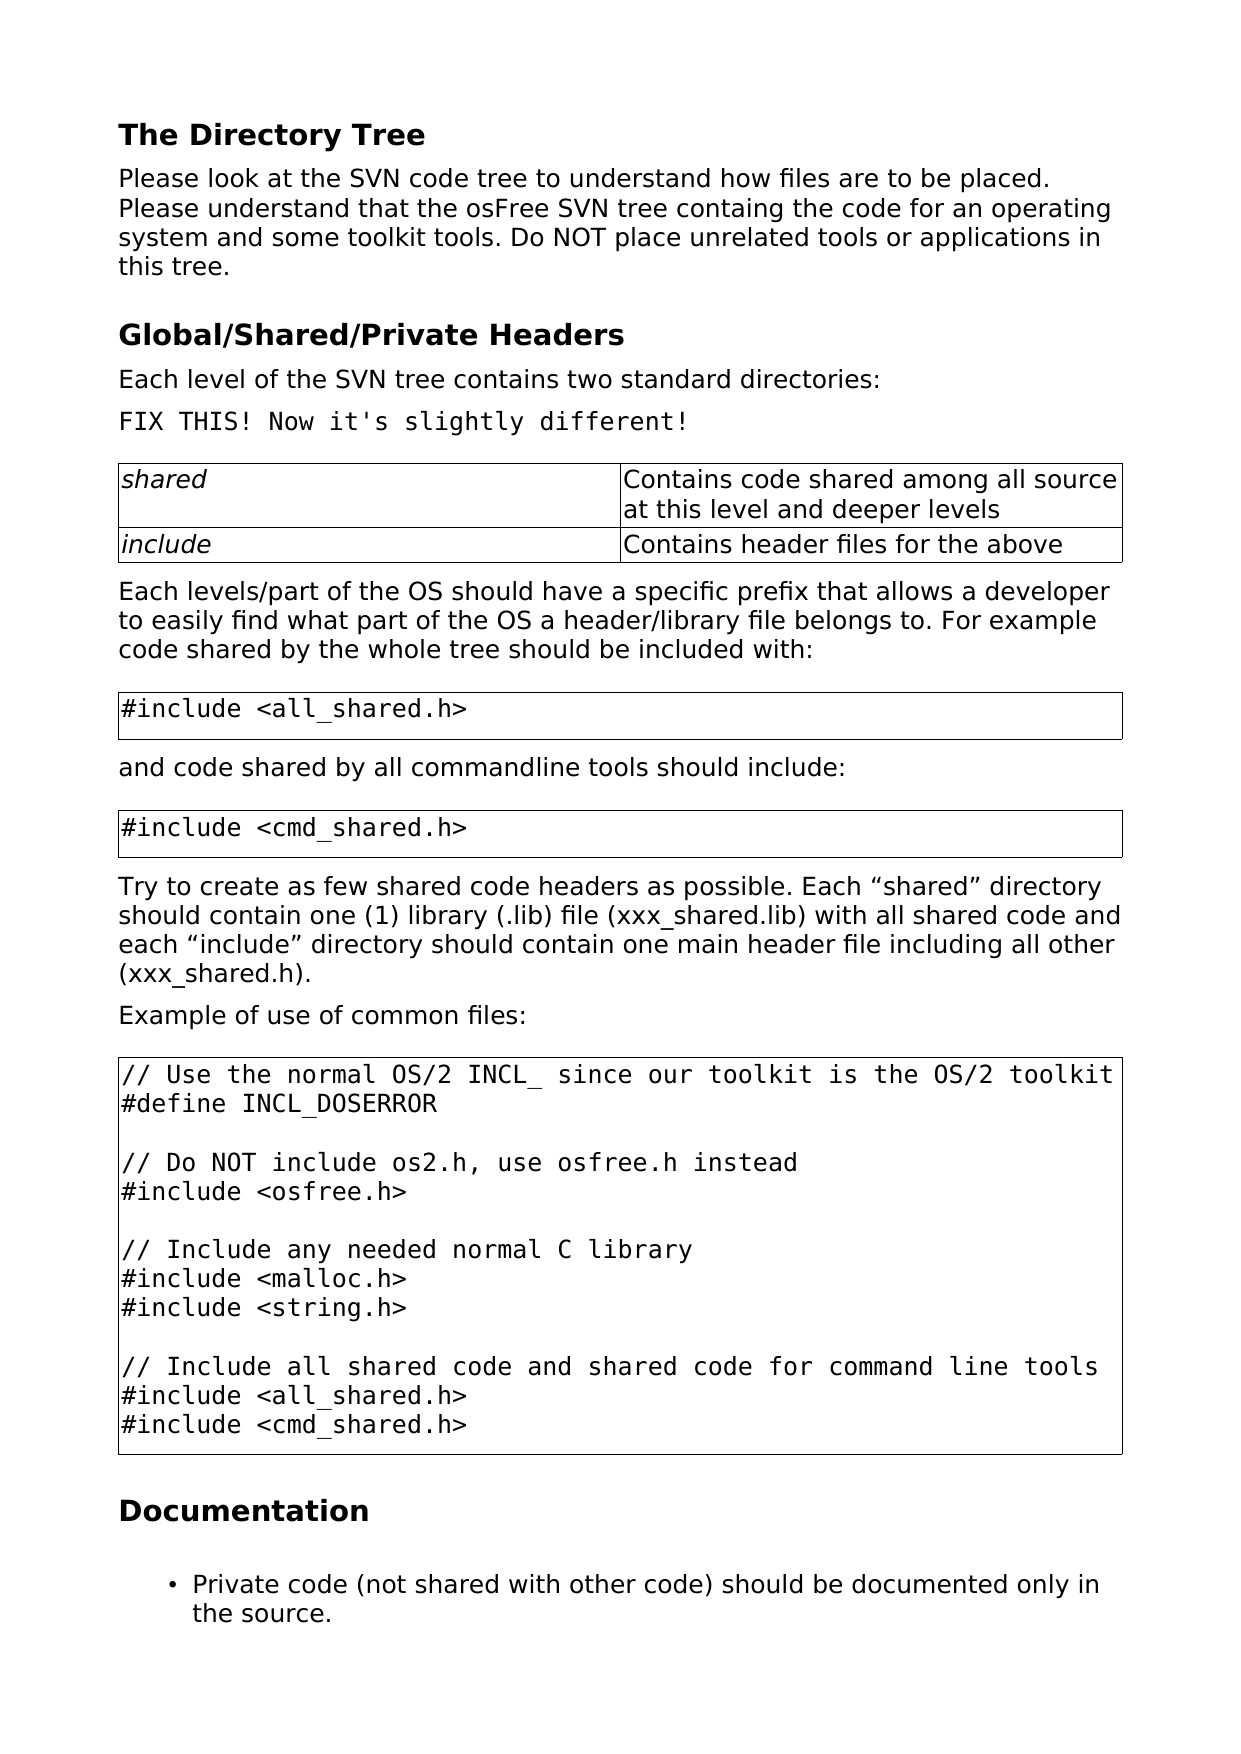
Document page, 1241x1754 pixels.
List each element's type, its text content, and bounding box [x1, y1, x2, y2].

subtitle Global/Shared/Private Headers [118, 319, 1122, 353]
text Each level of the SVN tree contains two standard directories: [118, 365, 1122, 394]
table_cell include [119, 528, 620, 562]
table_header #include <cmd_shared.h> [119, 811, 1122, 857]
text Each levels/part of the OS should have a specific prefix that allows a developer to easily find what part of the OS a header/library file belongs to. For example code shared by the whole tree should be included with: [118, 577, 1122, 664]
text FIX THIS! Now it's slightly different! [118, 407, 1122, 436]
table_header Contains code shared among all source at this level and deeper levels [621, 464, 1122, 527]
subtitle Documentation [118, 1494, 1122, 1528]
table_header // Use the normal OS/2 INCL_ since our toolkit is the OS/2 toolkit #define INCL_DOSERROR // Do NOT include os2.h, use osfree.h instead #include <osfree.h> // Include any needed normal C library #include <malloc.h> #include <string.h> // Include all shared code and shared code for command line tools #include <all_shared.h> #include <cmd_shared.h> [119, 1058, 1122, 1454]
table_header shared [119, 464, 620, 527]
table_header #include <all_shared.h> [119, 693, 1122, 738]
text Please look at the SVN code tree to understand how files are to be placed. Please understand that the osFree SVN tree containg the code for an operating system and some toolkit tools. Do NOT place unrelated tools or applications in this tree. [118, 164, 1122, 281]
text Example of use of common files: [118, 1001, 1122, 1030]
text and code shared by all commandline tools should include: [118, 753, 1122, 783]
list Private code (not shared with other code) should be documented only in the source. [177, 1570, 1122, 1628]
text Try to create as few shared code headers as possible. Each “shared” directory should contain one (1) library (.lib) file (xxx_shared.lib) with all shared code and each “include” directory should contain one main header file including all other (xxx_shared.h). [118, 872, 1122, 988]
table_cell Contains header files for the above [621, 528, 1122, 562]
subtitle The Directory Tree [118, 118, 1122, 152]
